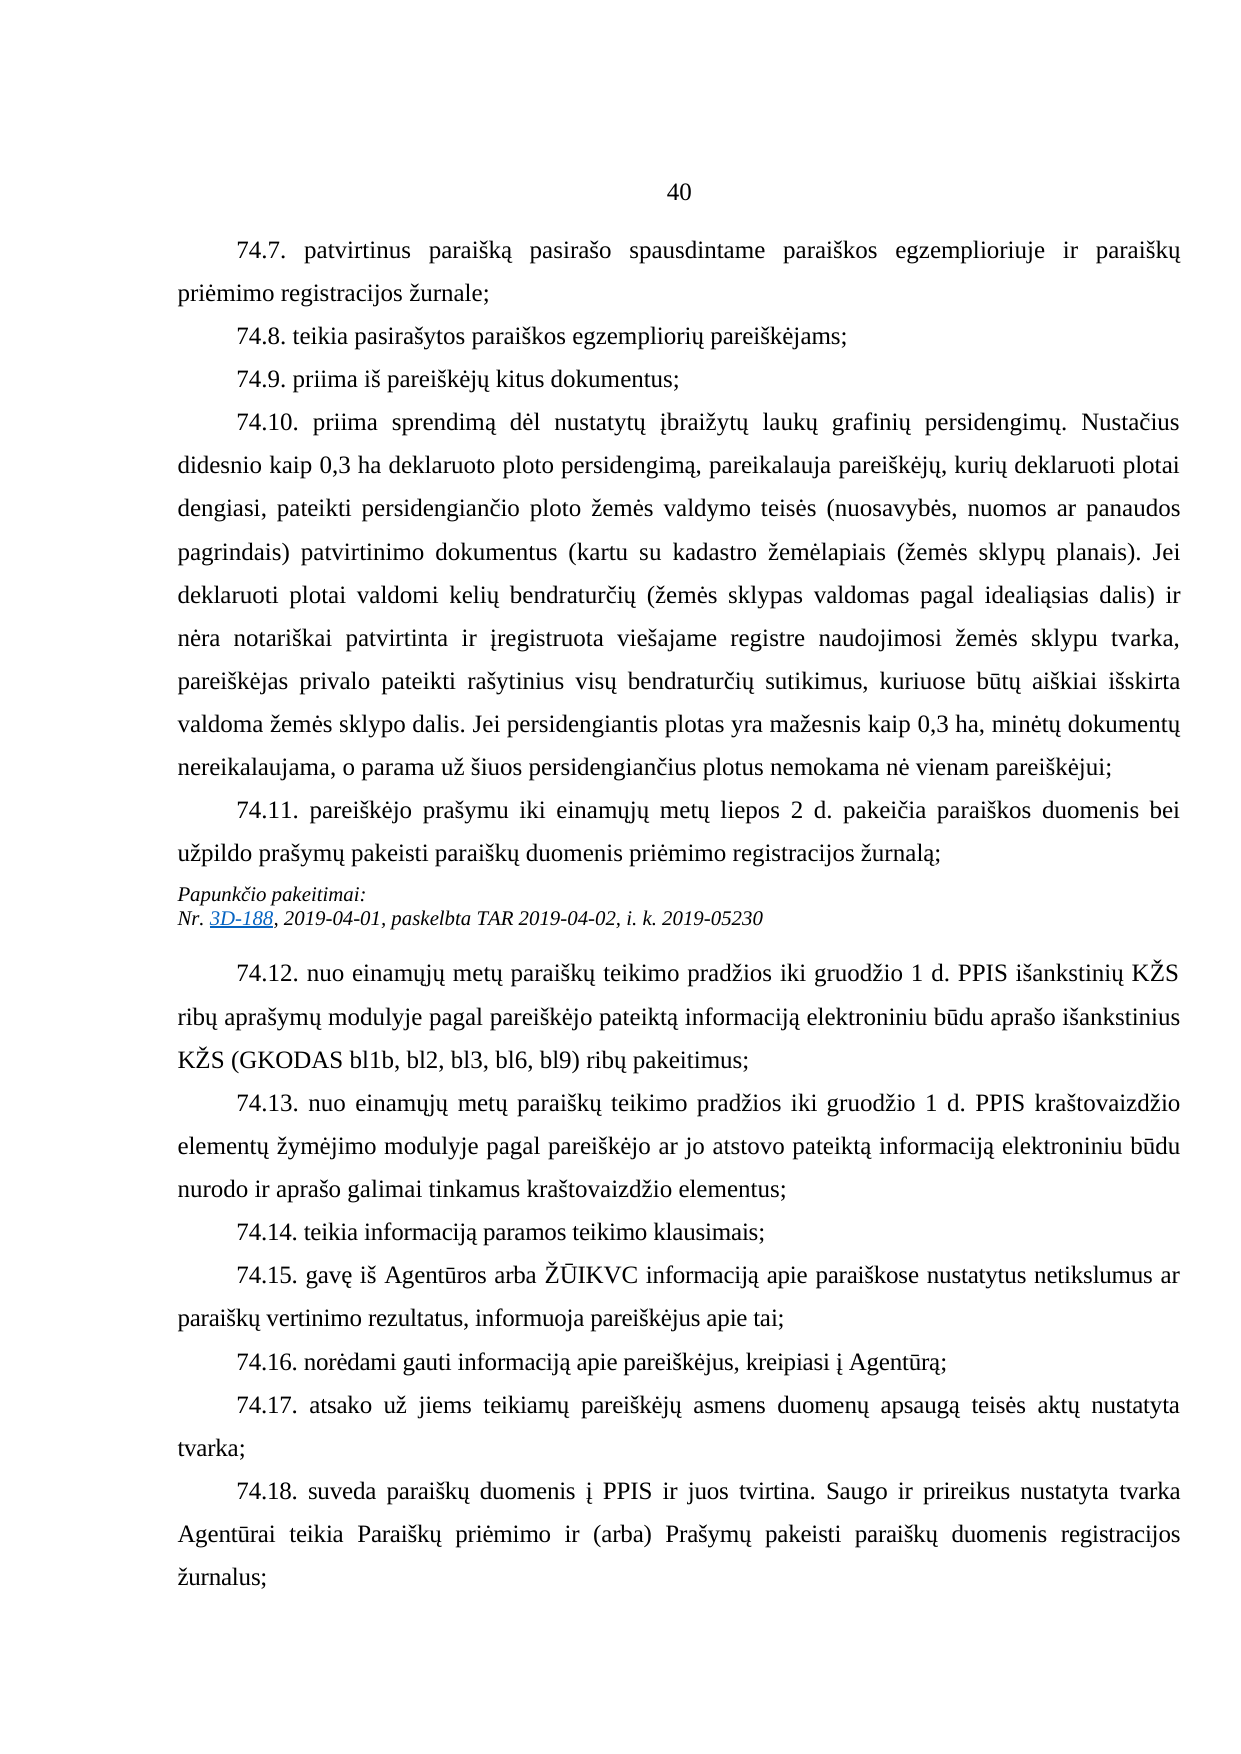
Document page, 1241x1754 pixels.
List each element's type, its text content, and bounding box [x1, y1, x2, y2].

text 74.12. nuo einamųjų metų paraiškų teikimo pradžios iki gruodžio 1 d. PPIS išankstinių KŽS ribų aprašymų modulyje pagal pareiškėjo pateiktą informaciją elektroniniu būdu aprašo išankstinius KŽS (GKODAS bl1b, bl2, bl3, bl6, bl9) ribų pakeitimus; [177, 958, 1181, 1073]
text 74.18. suveda paraiškų duomenis į PPIS ir juos tvirtina. Saugo ir prireikus nustatyta tvarka Agentūrai teikia Paraiškų priėmimo ir (arba) Prašymų pakeisti paraiškų duomenis registracijos žurnalus; [177, 1476, 1181, 1591]
text 74.7. patvirtinus paraišką pasirašo spausdintame paraiškos egzemplioriuje ir paraiškų priėmimo registracijos žurnale; [177, 235, 1181, 307]
text 74.8. teikia pasirašytos paraiškos egzempliorių pareiškėjams; [177, 321, 1181, 350]
text Papunkčio pakeitimai: [177, 882, 1181, 906]
text 74.11. pareiškėjo prašymu iki einamųjų metų liepos 2 d. pakeičia paraiškos duomenis bei užpildo prašymų pakeisti paraiškų duomenis priėmimo registracijos žurnalą; [177, 795, 1181, 867]
text 74.17. atsako už jiems teikiamų pareiškėjų asmens duomenų apsaugą teisės aktų nustatyta tvarka; [177, 1390, 1181, 1462]
text 74.13. nuo einamųjų metų paraiškų teikimo pradžios iki gruodžio 1 d. PPIS kraštovaizdžio elementų žymėjimo modulyje pagal pareiškėjo ar jo atstovo pateiktą informaciją elektroniniu būdu nurodo ir aprašo galimai tinkamus kraštovaizdžio elementus; [177, 1088, 1181, 1203]
text Nr. 3D-188, 2019-04-01, paskelbta TAR 2019-04-02, i. k. 2019-05230 [177, 906, 1181, 930]
text 74.15. gavę iš Agentūros arba ŽŪIKVC informaciją apie paraiškose nustatytus netikslumus ar paraiškų vertinimo rezultatus, informuoja pareiškėjus apie tai; [177, 1260, 1181, 1332]
text 74.10. priima sprendimą dėl nustatytų įbraižytų laukų grafinių persidengimų. Nustačius didesnio kaip 0,3 ha deklaruoto ploto persidengimą, pareikalauja pareiškėjų, kurių deklaruoti plotai dengiasi, pateikti persidengiančio ploto žemės valdymo teisės (nuosavybės, nuomos ar panaudos pagrindais) patvirtinimo dokumentus (kartu su kadastro žemėlapiais (žemės sklypų planais). Jei deklaruoti plotai valdomi kelių bendraturčių (žemės sklypas valdomas pagal idealiąsias dalis) ir nėra notariškai patvirtinta ir įregistruota viešajame registre naudojimosi žemės sklypu tvarka, pareiškėjas privalo pateikti rašytinius visų bendraturčių sutikimus, kuriuose būtų aiškiai išskirta valdoma žemės sklypo dalis. Jei persidengiantis plotas yra mažesnis kaip 0,3 ha, minėtų dokumentų nereikalaujama, o parama už šiuos persidengiančius plotus nemokama nė vienam pareiškėjui; [177, 407, 1181, 781]
text 74.16. norėdami gauti informaciją apie pareiškėjus, kreipiasi į Agentūrą; [177, 1347, 1181, 1375]
text 74.14. teikia informaciją paramos teikimo klausimais; [177, 1217, 1181, 1246]
text 74.9. priima iš pareiškėjų kitus dokumentus; [177, 364, 1181, 393]
